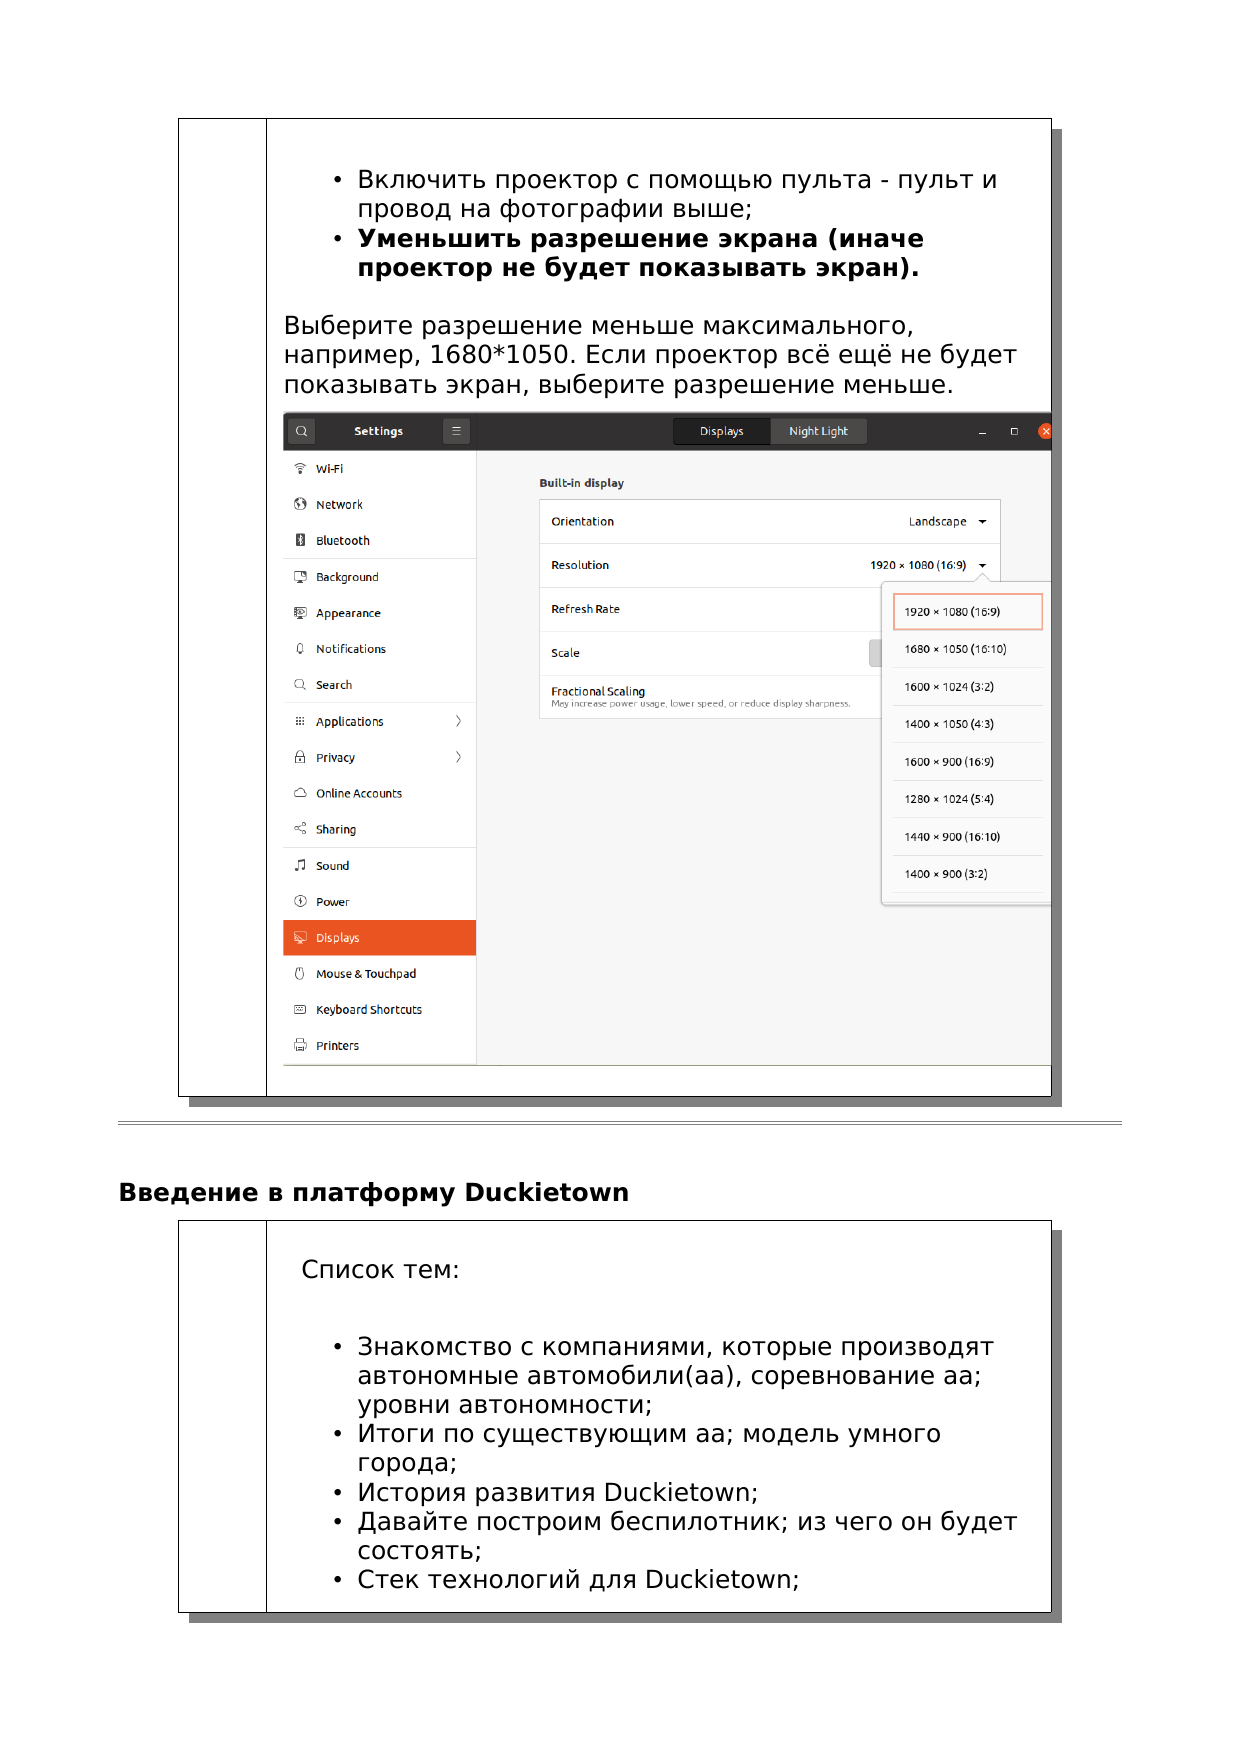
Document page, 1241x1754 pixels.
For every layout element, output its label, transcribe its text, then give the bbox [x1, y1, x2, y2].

subtitle Введение в платформу Duckietown [118, 1178, 1122, 1207]
table_header Настройка проектора в лабе.Для того, чтобы успешно подключиться к проектору нужно: Воткнуть провод от проектора в ноутбук; Включить проектор с помощью пульта - пульт и провод на фотографии выше; Уменьшить разрешение экрана (иначе проектор не будет показывать экран). Выберите разрешение меньше максимального, например, 1680*1050. Если проектор всё ещё не будет показывать экран, выберите разрешение меньше. [267, 119, 1051, 1096]
table_header [179, 1221, 266, 1612]
table_header [179, 119, 266, 1096]
picture [283, 411, 1052, 1066]
table_header Список тем: Знакомство с компаниями, которые производят автономные автомобили(аа), соревнование аа; уровни автономности; Итоги по существующим аа; модель умного города; История развития Duckietown; Давайте построим беспилотник; из чего он будет состоять; Стек технологий для Duckietown; Калибровка бота; Из картинки в движение робота. Этапы; Что ещё можно добавить в умный город; Симулятор; эвалюатор; автолаб сайт; Масштибируемость; Мероприятия на базе Duckietown в лаборатории. Ссылка: https://docs.google.com/presentation/d/1jY5UaXB5HUjH7AY3DuBbKJmLePOPMj84jvK60SQBM9M/edit#slide=id.p На английском: https://docs.google.com/presentation/d/1T4O8gG9YO25a2pLg6xDZLm9meEP_3O6KxMpYSA_MPdY/edit#slide=id.p [267, 1221, 1051, 1612]
